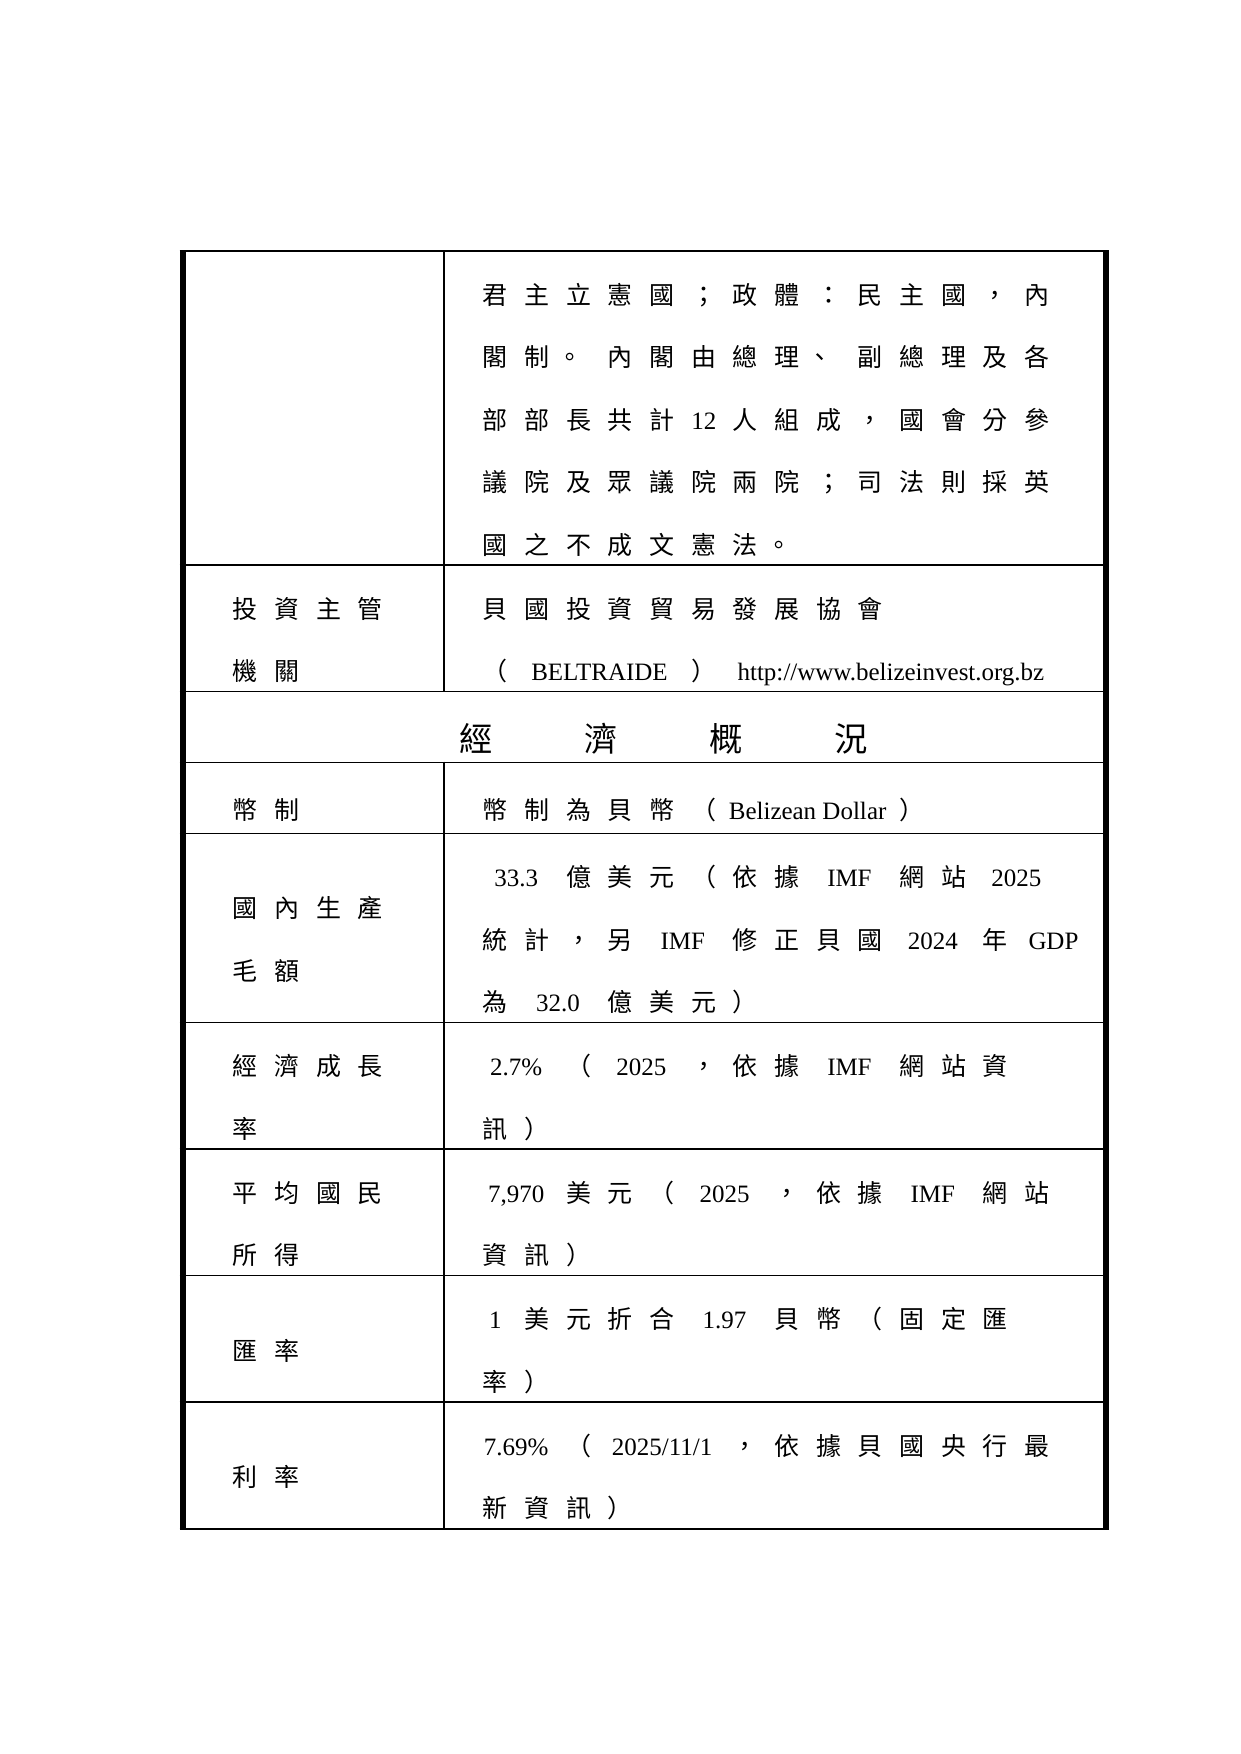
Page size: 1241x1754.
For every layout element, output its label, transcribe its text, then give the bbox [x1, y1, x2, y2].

table_cell 1美元折合1.97貝幣（固定匯率） [445, 1276, 1103, 1401]
table_cell 7,970美元（2025，依據IMF網站資訊） [445, 1150, 1103, 1275]
table_cell 投資主管機關 [186, 566, 443, 691]
table_cell 國內生產毛額 [186, 834, 443, 1022]
table_cell [186, 252, 443, 564]
table_cell 匯率 [186, 1276, 443, 1401]
table_cell 平均國民所得 [186, 1150, 443, 1275]
table_cell 貝國投資貿易發展協會（BELTRAIDE）http://www.belizeinvest.org.bz [445, 566, 1103, 691]
table_cell 7.69%（2025/11/1，依據貝國央行最新資訊） [445, 1403, 1103, 1528]
table_cell 利率 [186, 1403, 443, 1528]
table_cell 幣制為貝幣（Belizean Dollar） [445, 763, 1103, 832]
table_cell 33.3億美元（依據IMF網站2025統計，另IMF修正貝國2024年GDP為32.0億美元） [445, 834, 1103, 1022]
table_cell 2.7%（2025，依據IMF網站資訊） [445, 1023, 1103, 1148]
table_cell 經濟成長率 [186, 1023, 443, 1148]
table_cell 幣制 [186, 763, 443, 832]
table_cell 經 濟 概 況 [186, 692, 1103, 762]
table_cell 君主立憲國；政體：民主國，內閣制。內閣由總理、副總理及各部部長共計12人組成，國會分參議院及眾議院兩院；司法則採英國之不成文憲法。 [445, 252, 1103, 564]
